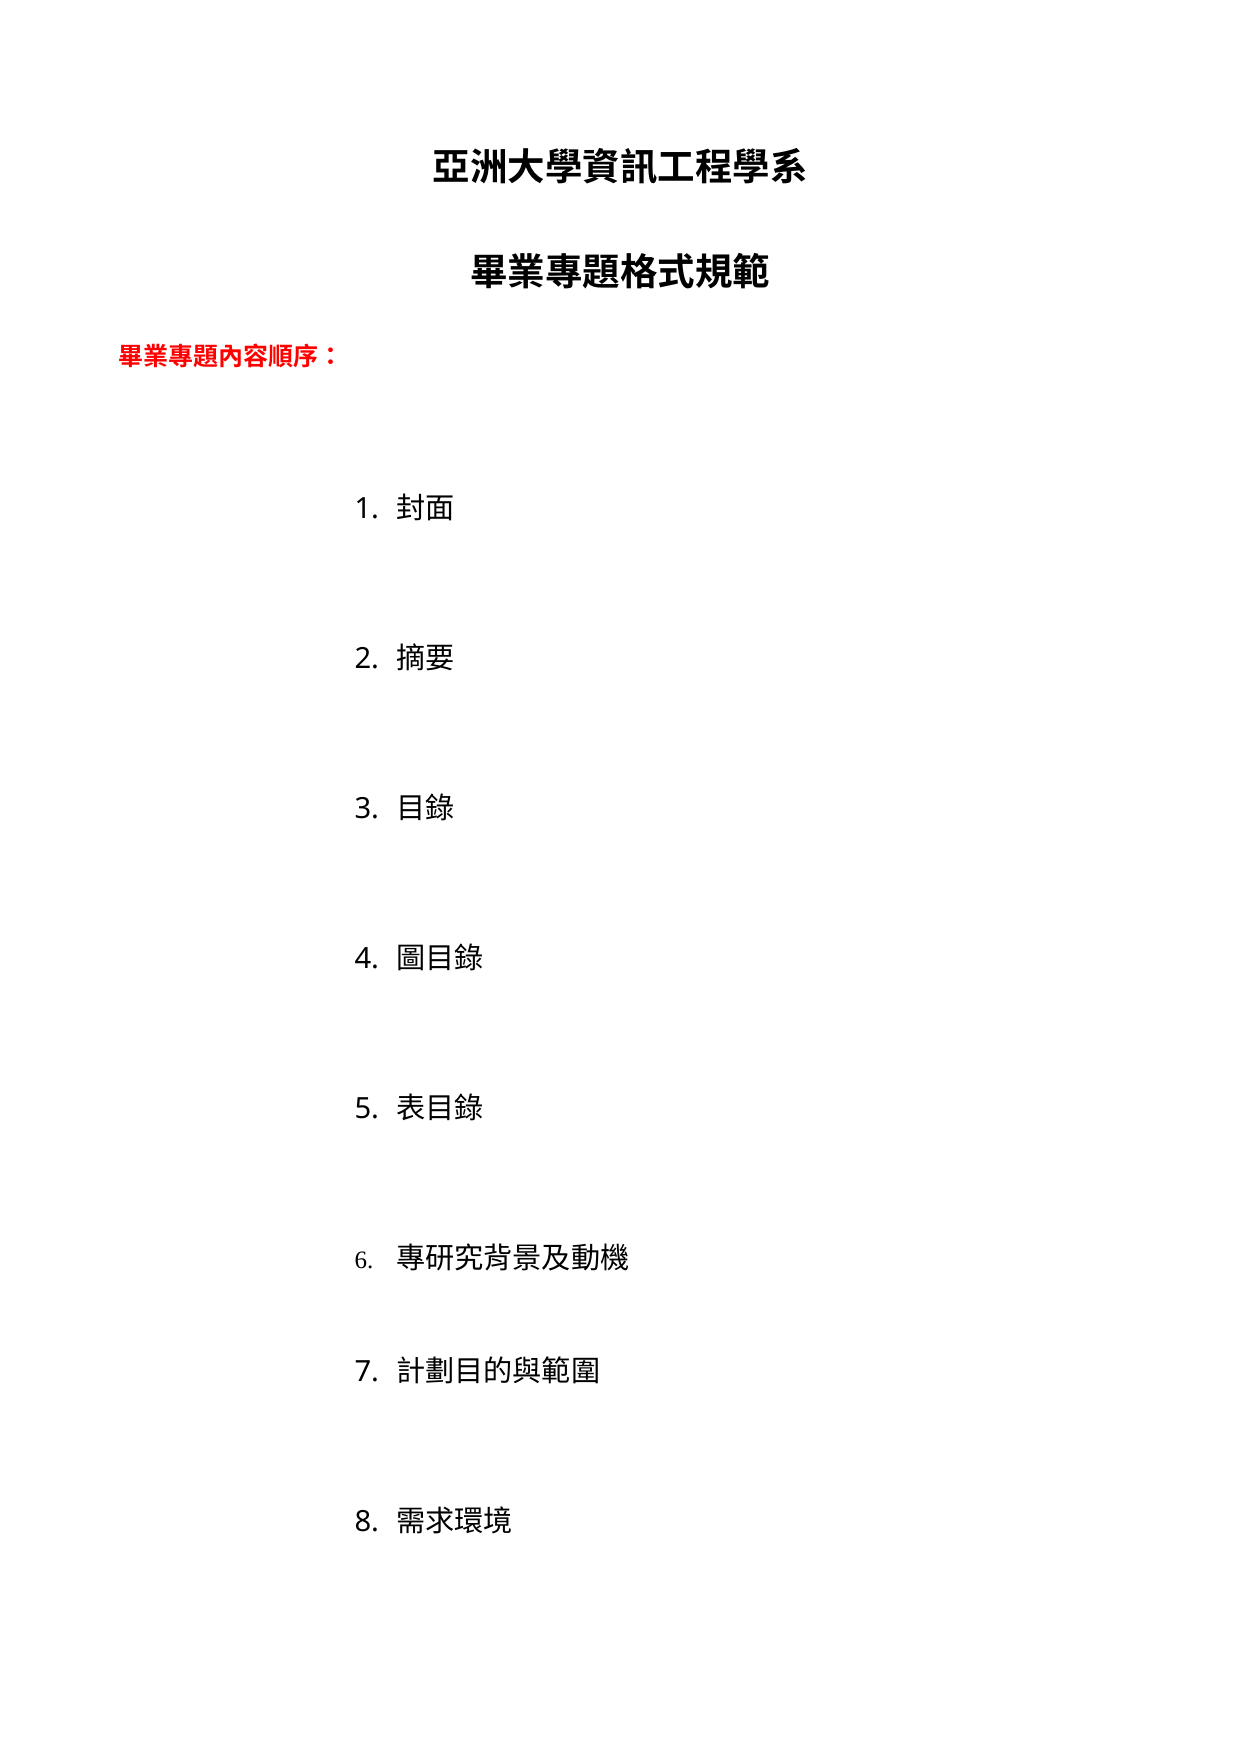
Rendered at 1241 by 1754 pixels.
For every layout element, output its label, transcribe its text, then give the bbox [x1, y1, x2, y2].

list 封面 [354, 469, 1122, 544]
text 畢業專題內容順序： [118, 335, 1122, 373]
list 目錄 [354, 769, 1122, 844]
list 表目錄 [354, 1069, 1122, 1144]
list 需求環境 [354, 1481, 1122, 1556]
list 專研究背景及動機 [354, 1219, 1122, 1294]
list 圖目錄 [354, 919, 1122, 994]
list 計劃目的與範圍 [354, 1331, 1122, 1406]
text 亞洲大學資訊工程學系 [118, 127, 1122, 202]
text 畢業專題格式規範 [118, 231, 1122, 306]
list 摘要 [354, 619, 1122, 694]
